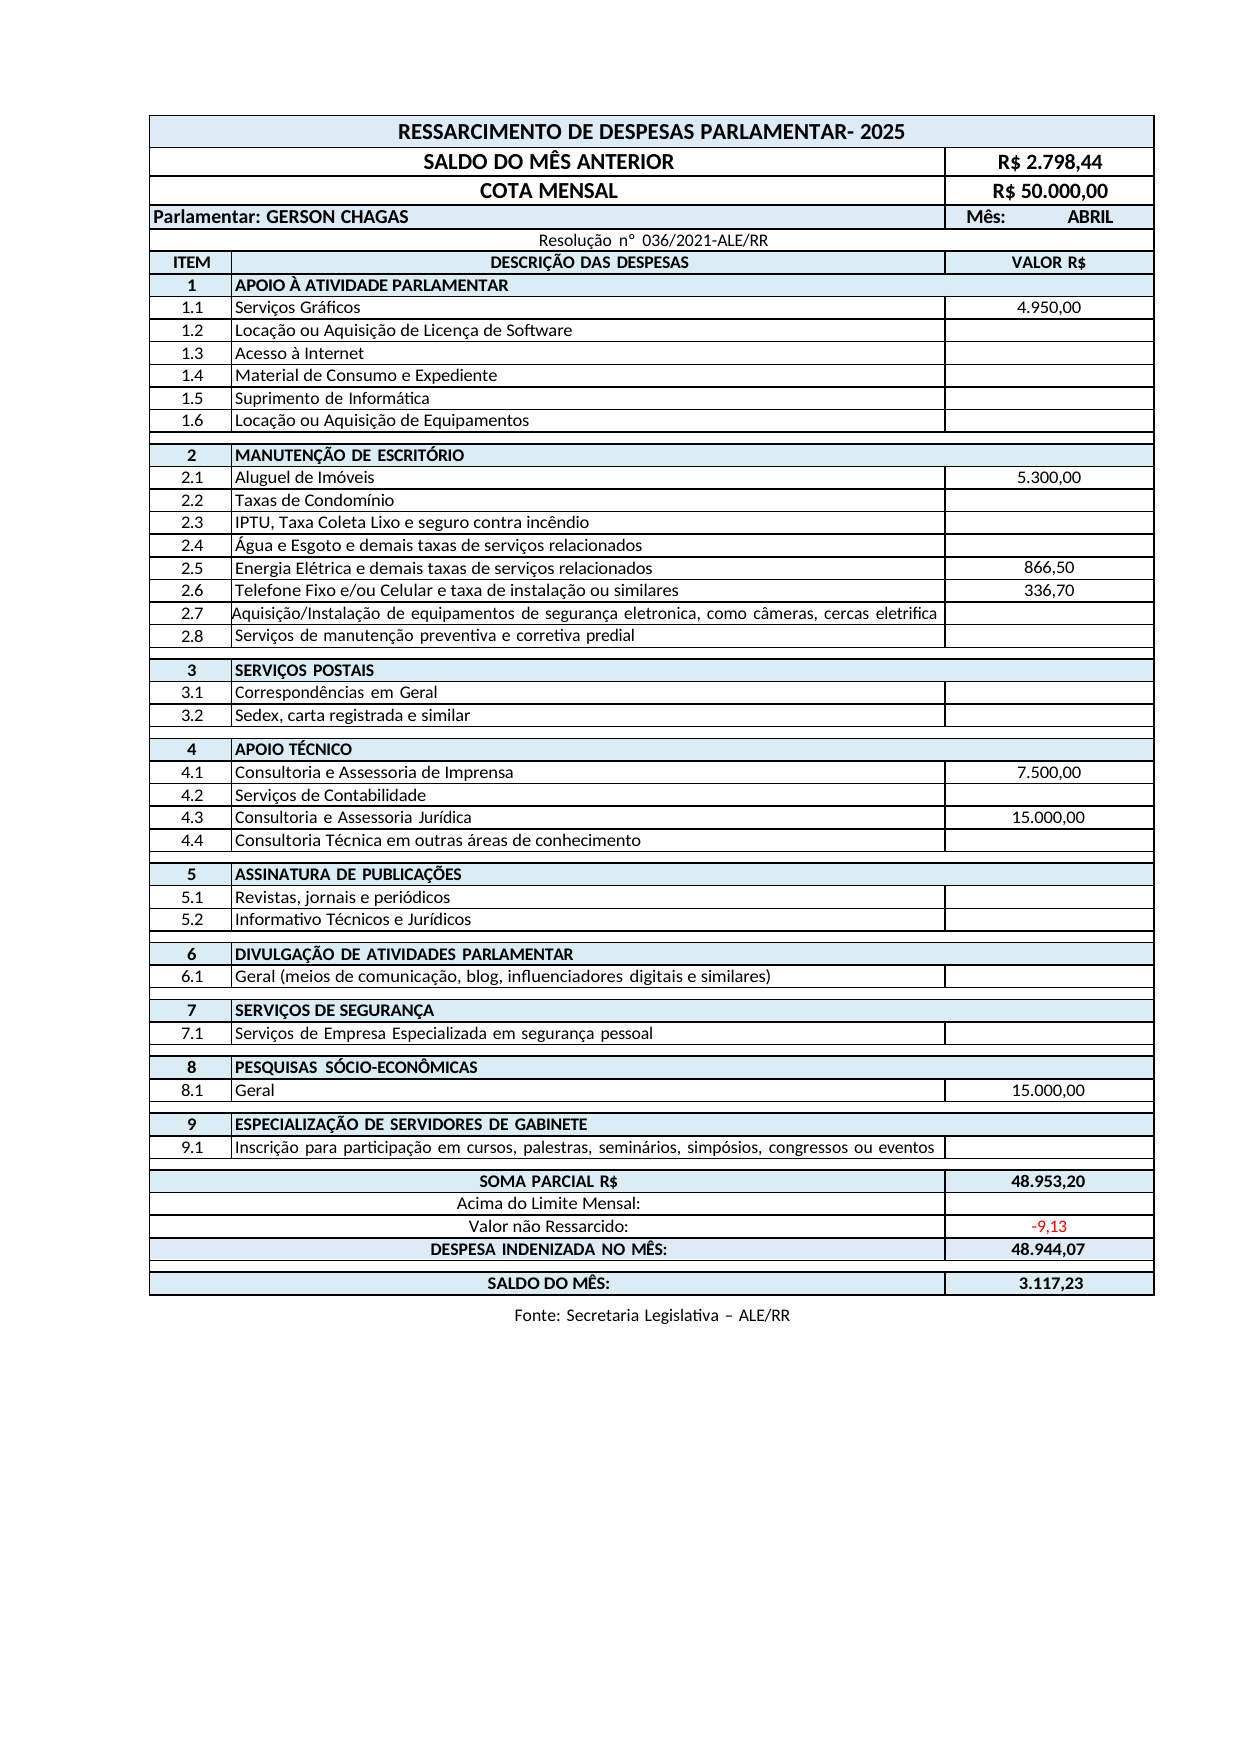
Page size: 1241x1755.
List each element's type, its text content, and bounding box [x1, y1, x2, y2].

table_cell MANUTENÇÃO DE ESCRITÓRIO [232, 445, 1153, 466]
table_cell [946, 625, 1153, 646]
table_cell 866,50 [946, 558, 1153, 578]
table_cell [150, 1261, 1153, 1271]
table_cell 1.6 [150, 410, 231, 431]
table_cell [946, 830, 1153, 851]
table_cell PESQUISAS SÓCIO-ECONÔMICAS [232, 1057, 1153, 1078]
table_cell 1.2 [150, 320, 231, 341]
table_cell 4.3 [150, 807, 231, 828]
table_cell 4.1 [150, 762, 231, 783]
table_cell [150, 932, 1153, 942]
table_cell 336,70 [946, 580, 1153, 601]
table_cell [946, 603, 1153, 624]
table_cell Correspondências em Geral [232, 682, 944, 703]
table_cell [150, 1159, 1153, 1169]
table_cell SOMA PARCIAL R$ [150, 1171, 944, 1192]
table_cell 2.2 [150, 490, 231, 511]
table_cell [946, 410, 1153, 431]
table_cell Acima do Limite Mensal: [150, 1193, 944, 1214]
table_cell Resolução nº 036/2021-ALE/RR [150, 230, 1153, 250]
table_cell Serviços Gráficos [232, 297, 944, 318]
table_cell DESPESA INDENIZADA NO MÊS: [150, 1239, 944, 1259]
table_cell 3.2 [150, 705, 231, 726]
table_cell Serviços de Contabilidade [232, 784, 944, 805]
table_cell [946, 784, 1153, 805]
table_cell 4 [150, 739, 231, 760]
table_cell [946, 1193, 1153, 1214]
table_cell Aluguel de Imóveis [232, 467, 944, 488]
table_cell 4.2 [150, 784, 231, 805]
table_cell Inscrição para participação em cursos, palestras, seminários, simpósios, congressos ou eventos [232, 1137, 944, 1157]
table_cell 2 [150, 445, 231, 466]
table_cell 4.4 [150, 830, 231, 851]
table_cell Serviços de manutenção preventiva e corretiva predial [232, 625, 944, 646]
table_cell [946, 886, 1153, 907]
table_cell 15.000,00 [946, 1080, 1153, 1101]
table_cell 2.4 [150, 535, 231, 556]
table_cell Consultoria e Assessoria de Imprensa [232, 762, 944, 783]
table_cell 5.2 [150, 909, 231, 930]
table_cell 3.117,23 [946, 1273, 1153, 1294]
table_cell 5 [150, 864, 231, 885]
table_cell ASSINATURA DE PUBLICAÇÕES [232, 864, 1153, 885]
table_cell 2.3 [150, 512, 231, 533]
table_cell 2.5 [150, 558, 231, 578]
table_cell 6 [150, 943, 231, 964]
table_cell Material de Consumo e Expediente [232, 365, 944, 386]
table_cell Telefone Fixo e/ou Celular e taxa de instalação ou similares [232, 580, 944, 601]
table_cell [946, 705, 1153, 726]
table_cell DESCRIÇÃO DAS DESPESAS [232, 252, 944, 273]
table_cell APOIO TÉCNICO [232, 739, 1153, 760]
table_cell Taxas de Condomínio [232, 490, 944, 511]
table_cell [946, 512, 1153, 533]
table_cell 1.5 [150, 388, 231, 409]
table_header RESSARCIMENTO DE DESPESAS PARLAMENTAR- 2025 [150, 116, 1153, 147]
table_cell VALOR R$ [946, 252, 1153, 273]
table_cell 5.300,00 [946, 467, 1153, 488]
table_cell Geral [232, 1080, 944, 1101]
table_cell 1.4 [150, 365, 231, 386]
table_cell SALDO DO MÊS: [150, 1273, 944, 1294]
table_cell Parlamentar: GERSON CHAGAS [150, 206, 944, 228]
table_cell [946, 388, 1153, 409]
table_cell R$ 2.798,44 [946, 148, 1153, 175]
table_cell [946, 682, 1153, 703]
table_cell Aquisição/Instalação de equipamentos de segurança eletronica, como câmeras, cercas eletrifica [232, 603, 944, 624]
table_cell SALDO DO MÊS ANTERIOR [150, 148, 944, 175]
table_cell [150, 727, 1153, 737]
table_cell Informativo Técnicos e Jurídicos [232, 909, 944, 930]
table_cell [150, 1045, 1153, 1055]
table_cell 9.1 [150, 1137, 231, 1157]
table_cell [946, 909, 1153, 930]
table_cell 2.6 [150, 580, 231, 601]
table_cell 9 [150, 1114, 231, 1135]
table_cell Locação ou Aquisição de Equipamentos [232, 410, 944, 431]
table_cell 8 [150, 1057, 231, 1078]
table_cell [946, 490, 1153, 511]
table_cell 1.1 [150, 297, 231, 318]
table_cell [946, 365, 1153, 386]
table_cell [150, 648, 1153, 658]
table_cell SERVIÇOS POSTAIS [232, 660, 1153, 681]
table_cell [946, 1137, 1153, 1157]
table_cell [946, 1023, 1153, 1044]
table_cell Revistas, jornais e periódicos [232, 886, 944, 907]
table_cell Valor não Ressarcido: [150, 1216, 944, 1237]
table_cell 3.1 [150, 682, 231, 703]
table_cell Suprimento de Informática [232, 388, 944, 409]
table_cell [150, 1102, 1153, 1112]
table_cell [946, 342, 1153, 363]
table_cell 8.1 [150, 1080, 231, 1101]
table_cell [946, 966, 1153, 987]
table_cell Geral (meios de comunicação, blog, influenciadores digitais e similares) [232, 966, 944, 987]
table_cell 2.8 [150, 625, 231, 646]
table_cell 48.953,20 [946, 1171, 1153, 1192]
table_cell Acesso à Internet [232, 342, 944, 363]
text Fonte: Secretaria Legislativa – ALE/RR [148, 1304, 1157, 1326]
table_cell Locação ou Aquisição de Licença de Software [232, 320, 944, 341]
table_cell Energia Elétrica e demais taxas de serviços relacionados [232, 558, 944, 578]
table_cell R$ 50.000,00 [946, 177, 1153, 204]
table_cell 7.1 [150, 1023, 231, 1044]
table_cell ESPECIALIZAÇÃO DE SERVIDORES DE GABINETE [232, 1114, 1153, 1135]
table_cell [946, 535, 1153, 556]
table_cell 6.1 [150, 966, 231, 987]
table_cell -9,13 [946, 1216, 1153, 1237]
table_cell Sedex, carta registrada e similar [232, 705, 944, 726]
table_cell Consultoria Técnica em outras áreas de conhecimento [232, 830, 944, 851]
table_cell Consultoria e Assessoria Jurídica [232, 807, 944, 828]
table_cell 15.000,00 [946, 807, 1153, 828]
table_cell [150, 433, 1153, 443]
table_cell 7.500,00 [946, 762, 1153, 783]
table_cell Serviços de Empresa Especializada em segurança pessoal [232, 1023, 944, 1044]
table_cell DIVULGAÇÃO DE ATIVIDADES PARLAMENTAR [232, 943, 1153, 964]
table_cell [150, 988, 1153, 998]
table_cell IPTU, Taxa Coleta Lixo e seguro contra incêndio [232, 512, 944, 533]
table_cell 2.7 [150, 603, 231, 624]
table_cell APOIO À ATIVIDADE PARLAMENTAR [232, 275, 1153, 296]
table_cell Água e Esgoto e demais taxas de serviços relacionados [232, 535, 944, 556]
table_cell [946, 320, 1153, 341]
table_cell 2.1 [150, 467, 231, 488]
table_cell 7 [150, 1000, 231, 1021]
table_cell 48.944,07 [946, 1239, 1153, 1259]
table_cell 5.1 [150, 886, 231, 907]
table_cell COTA MENSAL [150, 177, 944, 204]
table_cell 3 [150, 660, 231, 681]
table_cell [150, 852, 1153, 862]
table_cell 1 [150, 275, 231, 296]
table_cell 1.3 [150, 342, 231, 363]
table_cell Mês: ABRIL [946, 206, 1153, 228]
table_cell ITEM [150, 252, 231, 273]
table_cell 4.950,00 [946, 297, 1153, 318]
table_cell SERVIÇOS DE SEGURANÇA [232, 1000, 1153, 1021]
